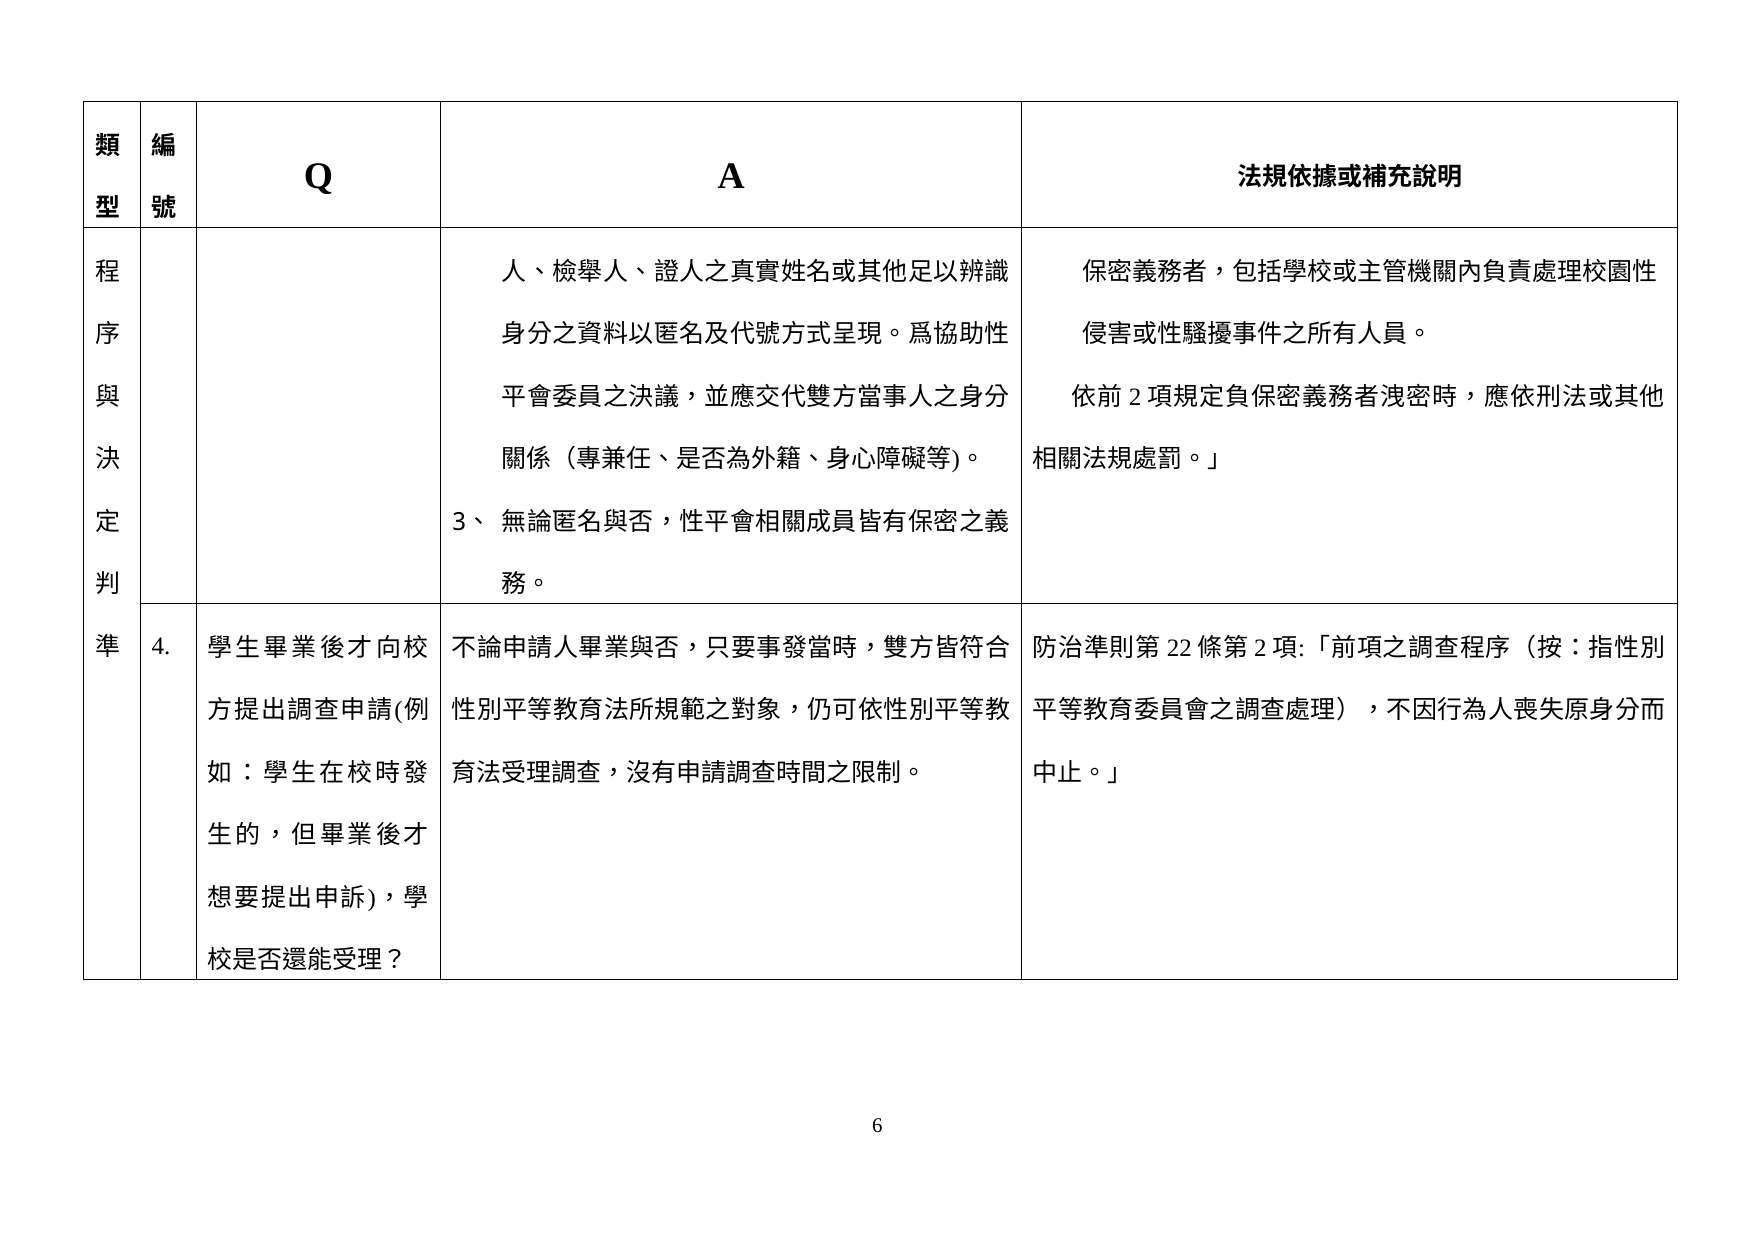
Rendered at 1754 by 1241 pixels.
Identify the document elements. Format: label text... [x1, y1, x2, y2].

table_header 編號 [141, 102, 196, 227]
table_cell 人、檢舉人、證人之真實姓名或其他足以辨識身分之資料以匿名及代號方式呈現。爲協助性平會委員之決議，並應交代雙方當事人之身分關係（專兼任、是否為外籍、身心障礙等)。 無論匿名與否，性平會相關成員皆有保密之義務。 [441, 228, 1021, 603]
table_header Q [197, 102, 440, 227]
table_cell 不論申請人畢業與否，只要事發當時，雙方皆符合性別平等教育法所規範之對象，仍可依性別平等教育法受理調查，沒有申請調查時間之限制。 [441, 604, 1021, 979]
table_cell 學生畢業後才向校方提出調查申請(例如：學生在校時發生的，但畢業後才想要提出申訴)，學校是否還能受理？ [197, 604, 440, 979]
table_header A [441, 102, 1021, 227]
table_header 類型 [84, 102, 140, 227]
table_header 法規依據或補充說明 [1022, 102, 1677, 227]
table_cell 防治準則第22條第2項:「前項之調查程序（按：指性別平等教育委員會之調查處理），不因行為人喪失原身分而中止。」 [1022, 604, 1677, 979]
table_cell [197, 228, 440, 603]
table_cell 保密義務者，包括學校或主管機關內負責處理校園性侵害或性騷擾事件之所有人員。 依前2項規定負保密義務者洩密時，應依刑法或其他相關法規處罰。」 [1022, 228, 1677, 603]
table_cell 4. [141, 604, 196, 979]
table_cell [141, 228, 196, 603]
table_cell 程序與決定判準 [84, 228, 140, 979]
